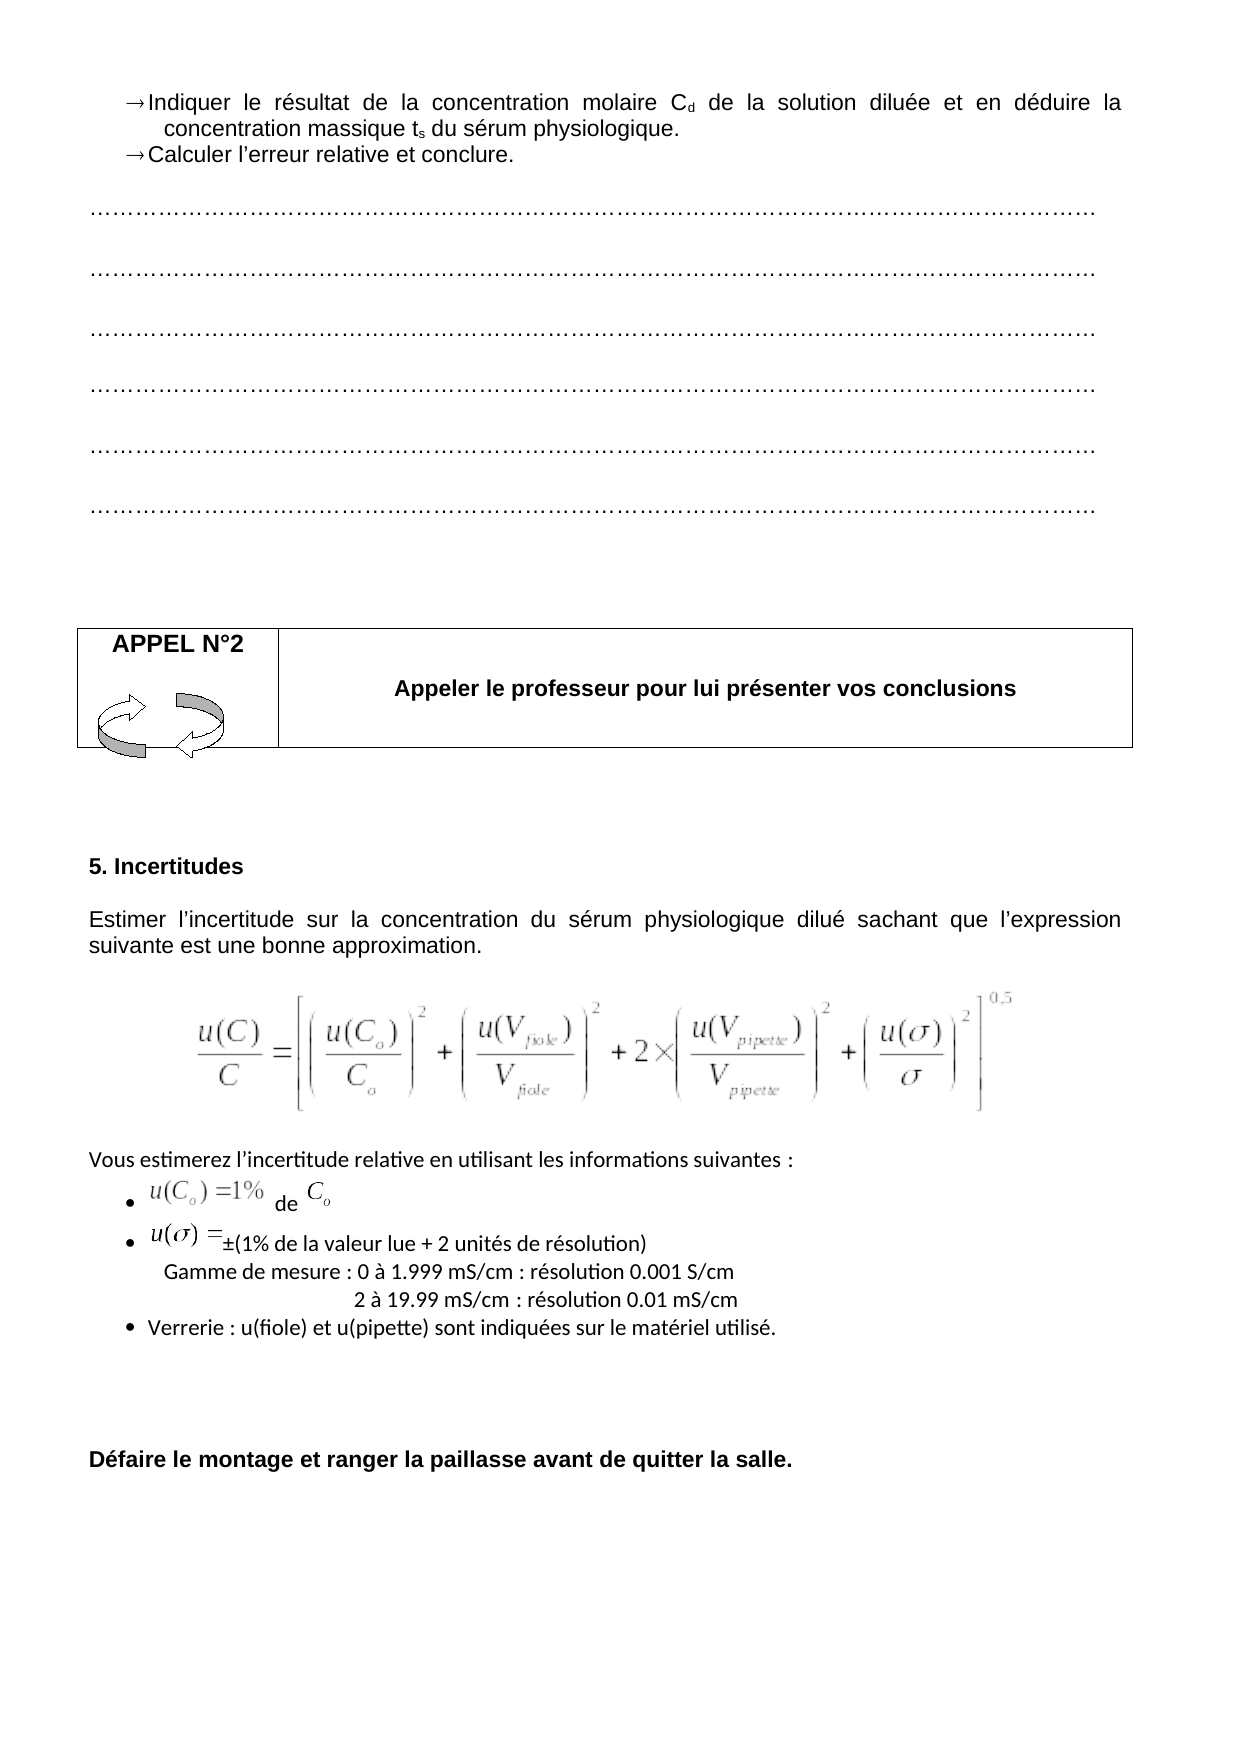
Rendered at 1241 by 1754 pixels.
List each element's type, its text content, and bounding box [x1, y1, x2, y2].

text …………………………………………………………………………………………………………………… [88, 492, 1122, 519]
table_header Appeler le professeur pour lui présenter vos conclusions [279, 629, 1132, 747]
text …………………………………………………………………………………………………………………… [88, 432, 1122, 458]
list Gamme de mesure : 0 à 1.999 mS/cm : résolution 0.001 S/cm [163, 1257, 1122, 1285]
table_header APPEL N°2 [78, 629, 278, 747]
list ±(1% de la valeur lue + 2 unités de résolution) [126, 1217, 1122, 1257]
text 2 à 19.99 mS/cm : résolution 0.01 mS/cm [148, 1285, 1122, 1313]
text …………………………………………………………………………………………………………………… [88, 194, 1122, 220]
text …………………………………………………………………………………………………………………… [88, 371, 1122, 398]
text …………………………………………………………………………………………………………………… [88, 254, 1122, 281]
text Défaire le montage et ranger la paillasse avant de quitter la salle. [88, 1446, 1122, 1473]
text Estimer l’incertitude sur la concentration du sérum physiologique dilué sachant que l’expression suivante est une bonne approximation. [88, 906, 1122, 958]
list de [126, 1174, 1122, 1217]
text Vous estimerez l’incertitude relative en utilisant les informations suivantes : [88, 1146, 1122, 1174]
text 5. Incertitudes [88, 853, 1122, 879]
list Calculer l’erreur relative et conclure. [126, 141, 1122, 168]
list Verrerie : u(fiole) et u(pipette) sont indiquées sur le matériel utilisé. [126, 1313, 1122, 1341]
list Indiquer le résultat de la concentration molaire Cd de la solution diluée et en déduire la concentration massique ts du sérum physiologique. [126, 89, 1122, 141]
text …………………………………………………………………………………………………………………… [88, 315, 1122, 341]
